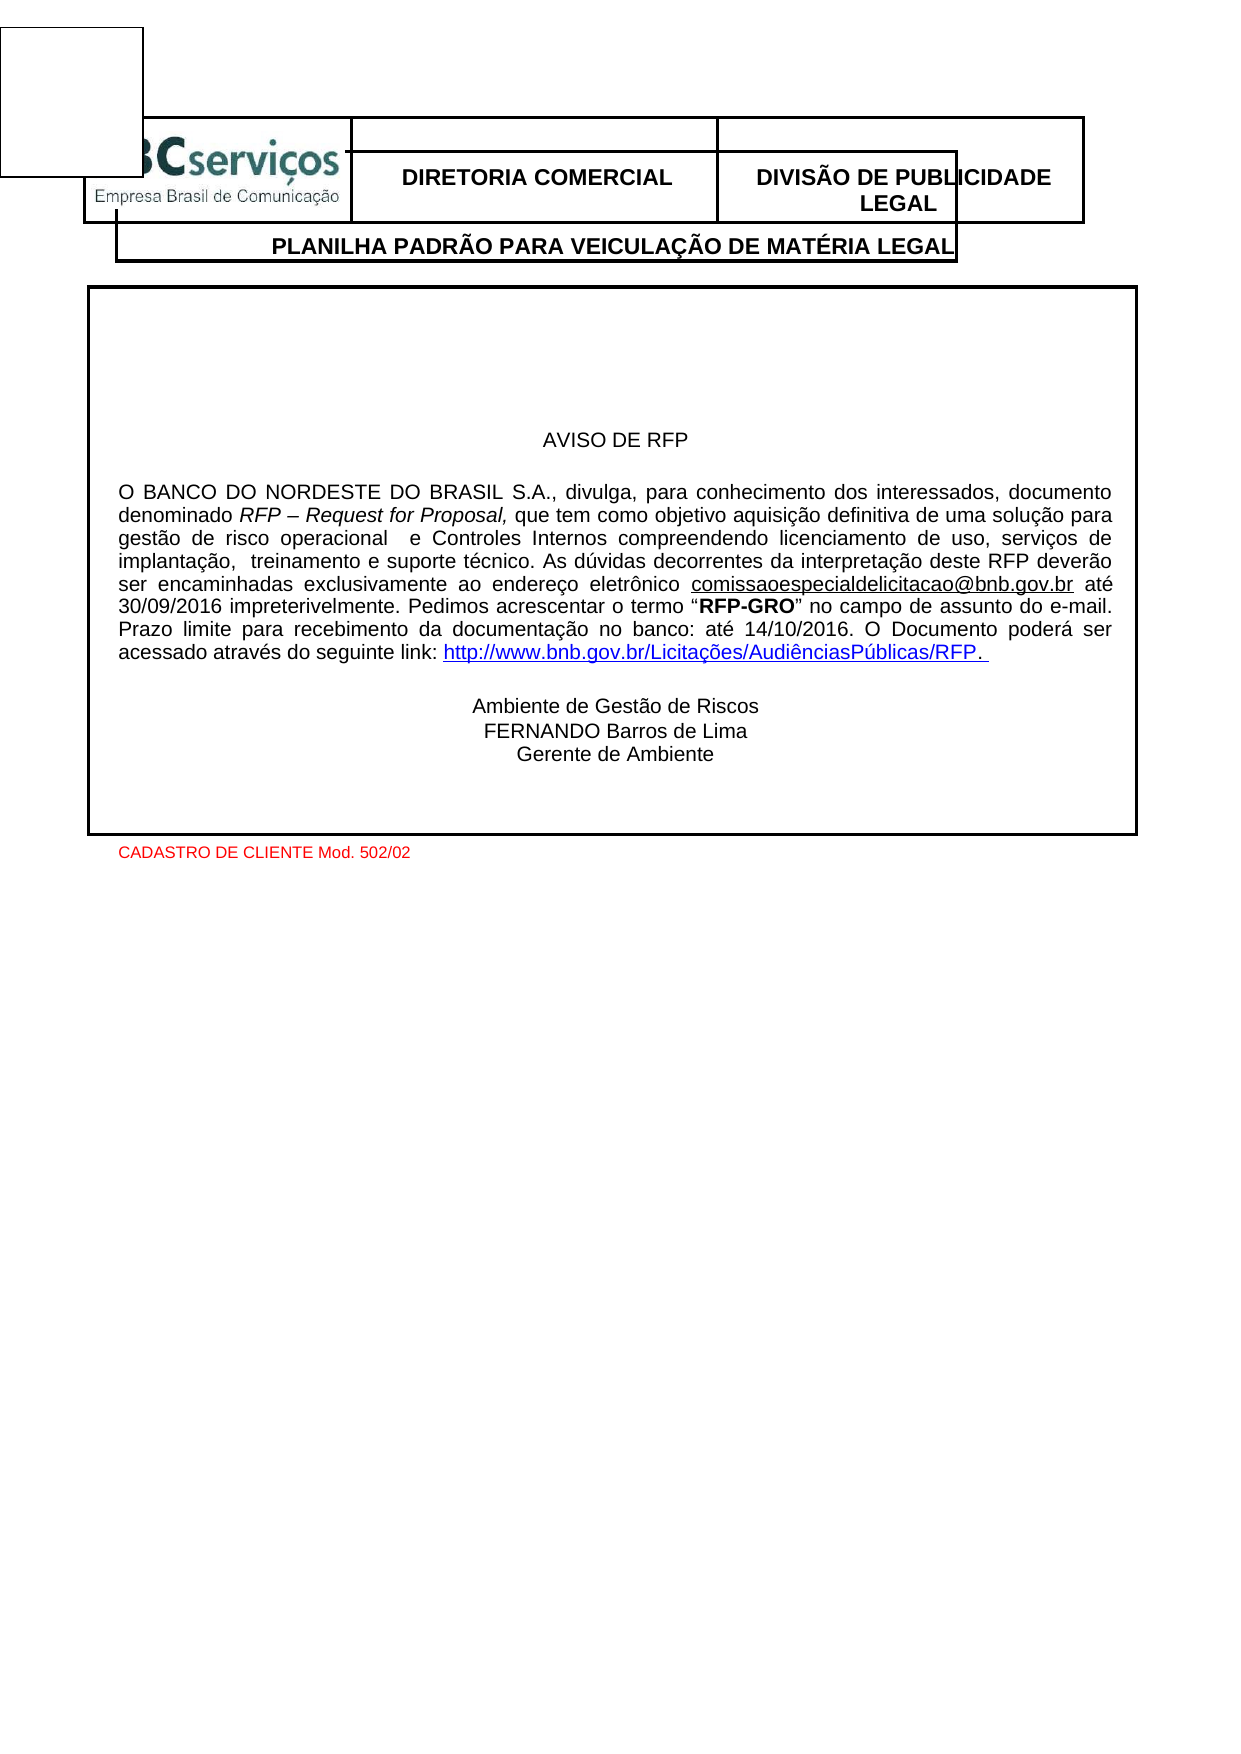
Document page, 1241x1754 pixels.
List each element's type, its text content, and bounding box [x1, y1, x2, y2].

text PLANILHA PADRÃO PARA VEICULAÇÃO DE MATÉRIA LEGAL [353, 153, 716, 221]
text PLANILHA PADRÃO PARA VEICULAÇÃO DE MATÉRIA LEGAL [118, 153, 350, 221]
text PLANILHA PADRÃO PARA VEICULAÇÃO DE MATÉRIA LEGAL [719, 153, 955, 221]
text CADASTRO DE CLIENTE Mod. 502/02 [118, 836, 955, 864]
text PLANILHA PADRÃO PARA VEICULAÇÃO DE MATÉRIA LEGAL [118, 224, 955, 259]
table_header AVISO DE RFP O BANCO DO NORDESTE DO BRASIL S.A., divulga, para conhecimento dos interessados, documento denominado RFP – Request for Proposal, que tem como objetivo aquisição definitiva de uma solução para gestão de risco operacional e Controles Internos compreendendo licenciamento de uso, serviços de implantação, treinamento e suporte técnico. As dúvidas decorrentes da interpretação deste RFP deverão ser encaminhadas exclusivamente ao endereço eletrônico comissaoespecialdelicitacao@bnb.gov.br até 30/09/2016 impreterivelmente. Pedimos acrescentar o termo “RFP-GRO” no campo de assunto do e-mail. Prazo limite para recebimento da documentação no banco: até 14/10/2016. O Documento poderá ser acessado através do seguinte link: http://www.bnb.gov.br/Licitações/AudiênciasPúblicas/RFP. Ambiente de Gestão de Riscos FERNANDO Barros de Lima Gerente de Ambiente [90, 289, 1135, 832]
picture [91, 131, 345, 209]
